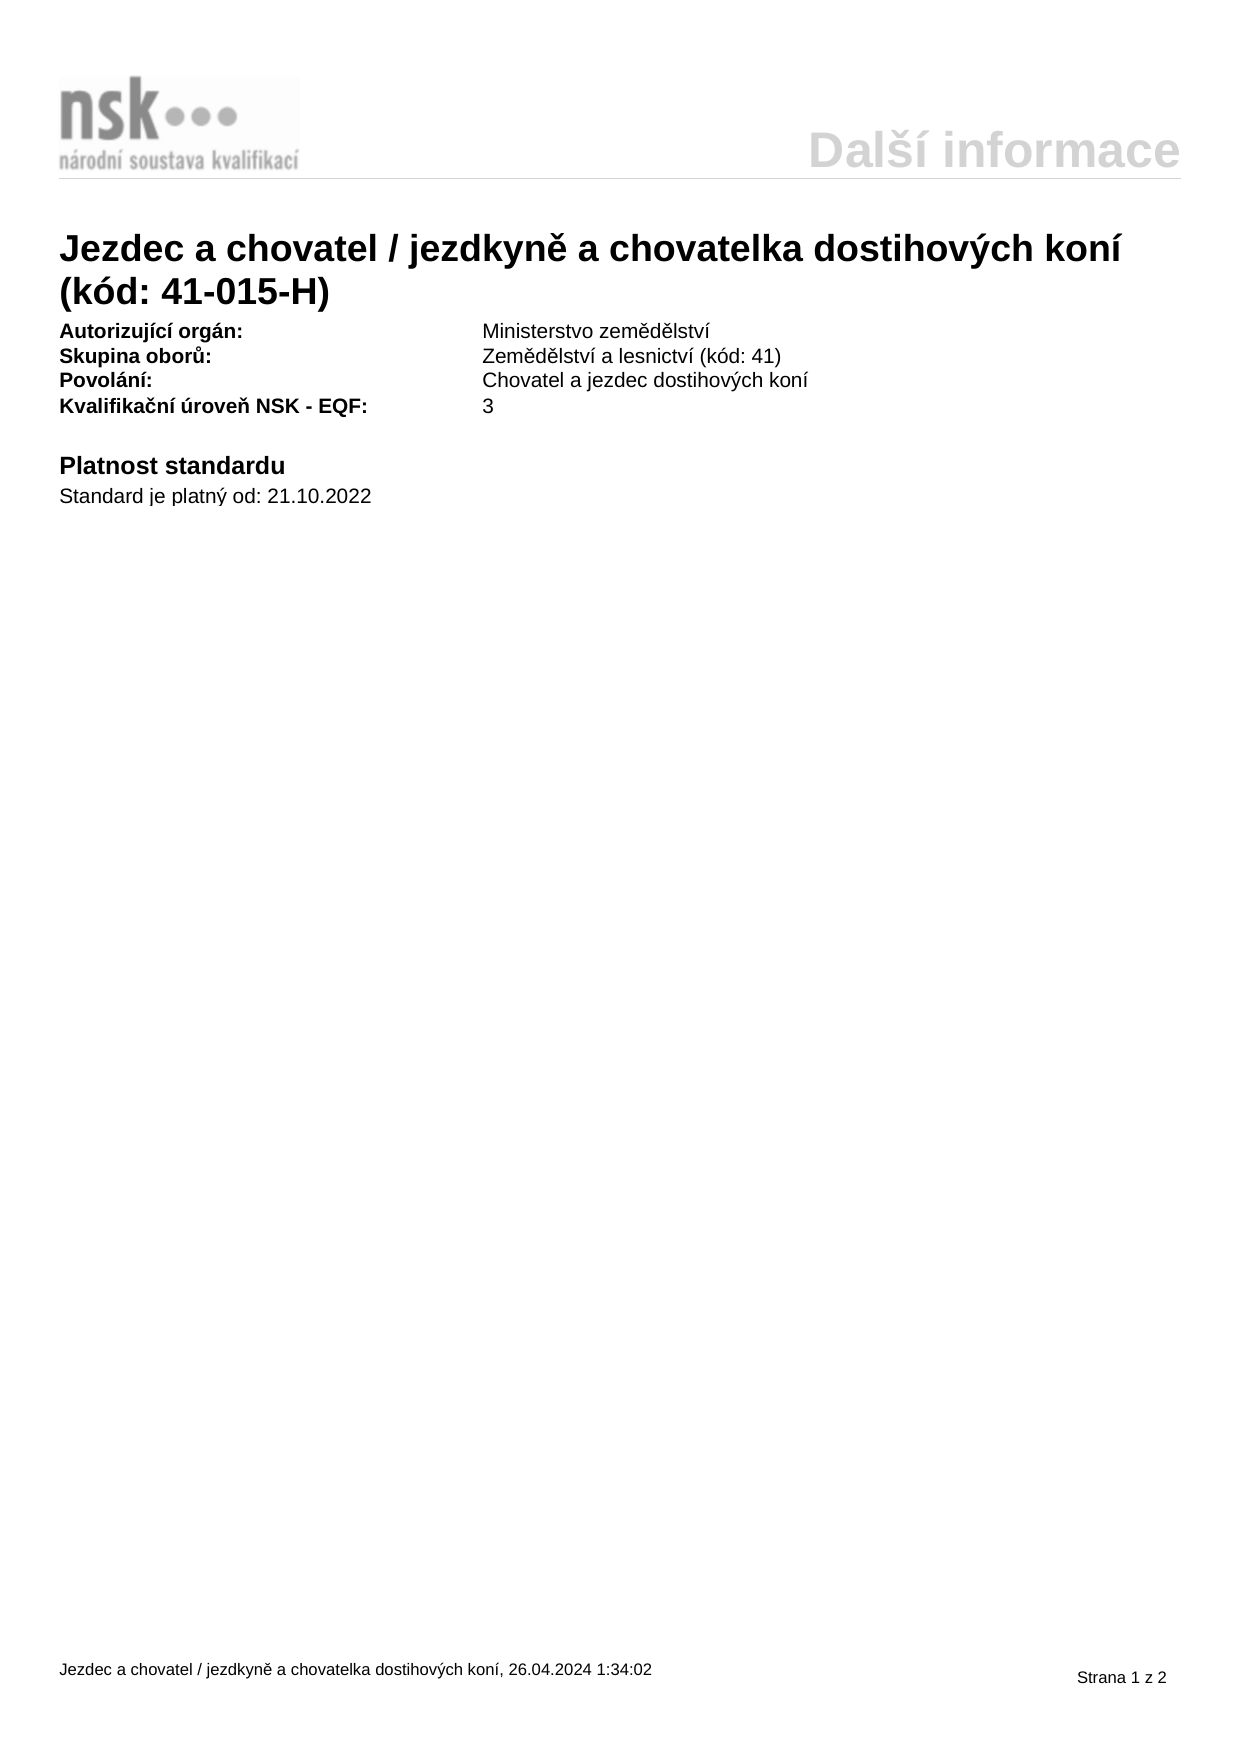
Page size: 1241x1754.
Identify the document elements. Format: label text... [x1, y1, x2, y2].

table_cell Chovatel a jezdec dostihových koní [482, 368, 1181, 393]
table_cell [619, 418, 627, 447]
table_cell [861, 506, 1167, 806]
table_cell [119, 313, 482, 319]
table_cell Zemědělství a lesnictví (kód: 41) [482, 344, 1181, 368]
table_cell [59, 418, 119, 447]
table_cell [119, 506, 482, 806]
table_header Další informace [627, 59, 1181, 178]
table_cell [619, 1384, 627, 1659]
table_cell [59, 1106, 119, 1383]
table_cell Ministerstvo zemědělství [482, 319, 1181, 344]
table_cell [627, 196, 861, 224]
table_cell [482, 172, 619, 178]
table_cell [59, 172, 119, 178]
table_cell [482, 806, 619, 1106]
table_cell Jezdec a chovatel / jezdkyně a chovatelka dostihových koní (kód: 41-015-H) [59, 224, 1181, 313]
table_cell [59, 506, 119, 806]
table_cell [119, 172, 482, 178]
table_cell [482, 418, 619, 447]
table_cell [627, 1106, 861, 1383]
table_cell [482, 196, 619, 224]
table_cell [627, 506, 861, 806]
table_cell [861, 196, 1167, 224]
table_cell [861, 1106, 1167, 1383]
table_cell [627, 418, 861, 447]
table_cell [119, 806, 482, 1106]
table_cell [59, 196, 119, 224]
table_cell [1167, 196, 1181, 224]
table_cell [619, 313, 627, 319]
table_cell [1167, 806, 1181, 1106]
table_cell [59, 806, 119, 1106]
table_header [620, 59, 627, 172]
table_cell [627, 806, 861, 1106]
table_cell Standard je platný od: 21.10.2022 [59, 484, 1181, 506]
table_cell [482, 313, 619, 319]
table_cell [119, 418, 482, 447]
table_cell Kvalifikační úroveň NSK - EQF: [59, 394, 482, 417]
table_cell [619, 806, 627, 1106]
table_cell [619, 1106, 627, 1383]
table_cell [1167, 1106, 1181, 1383]
table_cell [1167, 313, 1181, 319]
table_cell [59, 1384, 119, 1659]
table_cell [1167, 506, 1181, 806]
table_cell [1167, 1384, 1181, 1659]
table_cell Strana 1 z 2 [861, 1660, 1167, 1696]
table_cell Autorizující orgán: [59, 319, 482, 343]
table_cell [59, 313, 119, 319]
table_cell [482, 1384, 619, 1659]
table_cell [861, 1384, 1167, 1659]
picture [58, 59, 620, 172]
table_cell Povolání: [59, 368, 482, 392]
table_cell [627, 1384, 861, 1659]
table_cell [119, 196, 482, 224]
table_cell [1167, 418, 1181, 447]
table_cell Platnost standardu [59, 448, 1181, 483]
table_cell [861, 806, 1167, 1106]
table_cell [482, 1106, 619, 1383]
table_cell [59, 179, 1181, 196]
table_cell 3 [482, 394, 1181, 417]
table_cell Jezdec a chovatel / jezdkyně a chovatelka dostihových koní, 26.04.2024 1:34:02 [59, 1660, 861, 1696]
table_cell [482, 506, 619, 806]
table_cell [861, 313, 1167, 319]
table_cell [119, 1106, 482, 1383]
table_cell [619, 196, 627, 224]
table_cell [627, 313, 861, 319]
table_cell Skupina oborů: [59, 344, 482, 368]
table_cell [1167, 1660, 1181, 1696]
table_cell [619, 172, 627, 178]
table_cell [119, 1384, 482, 1659]
table_cell [861, 418, 1167, 447]
table_cell [619, 506, 627, 806]
